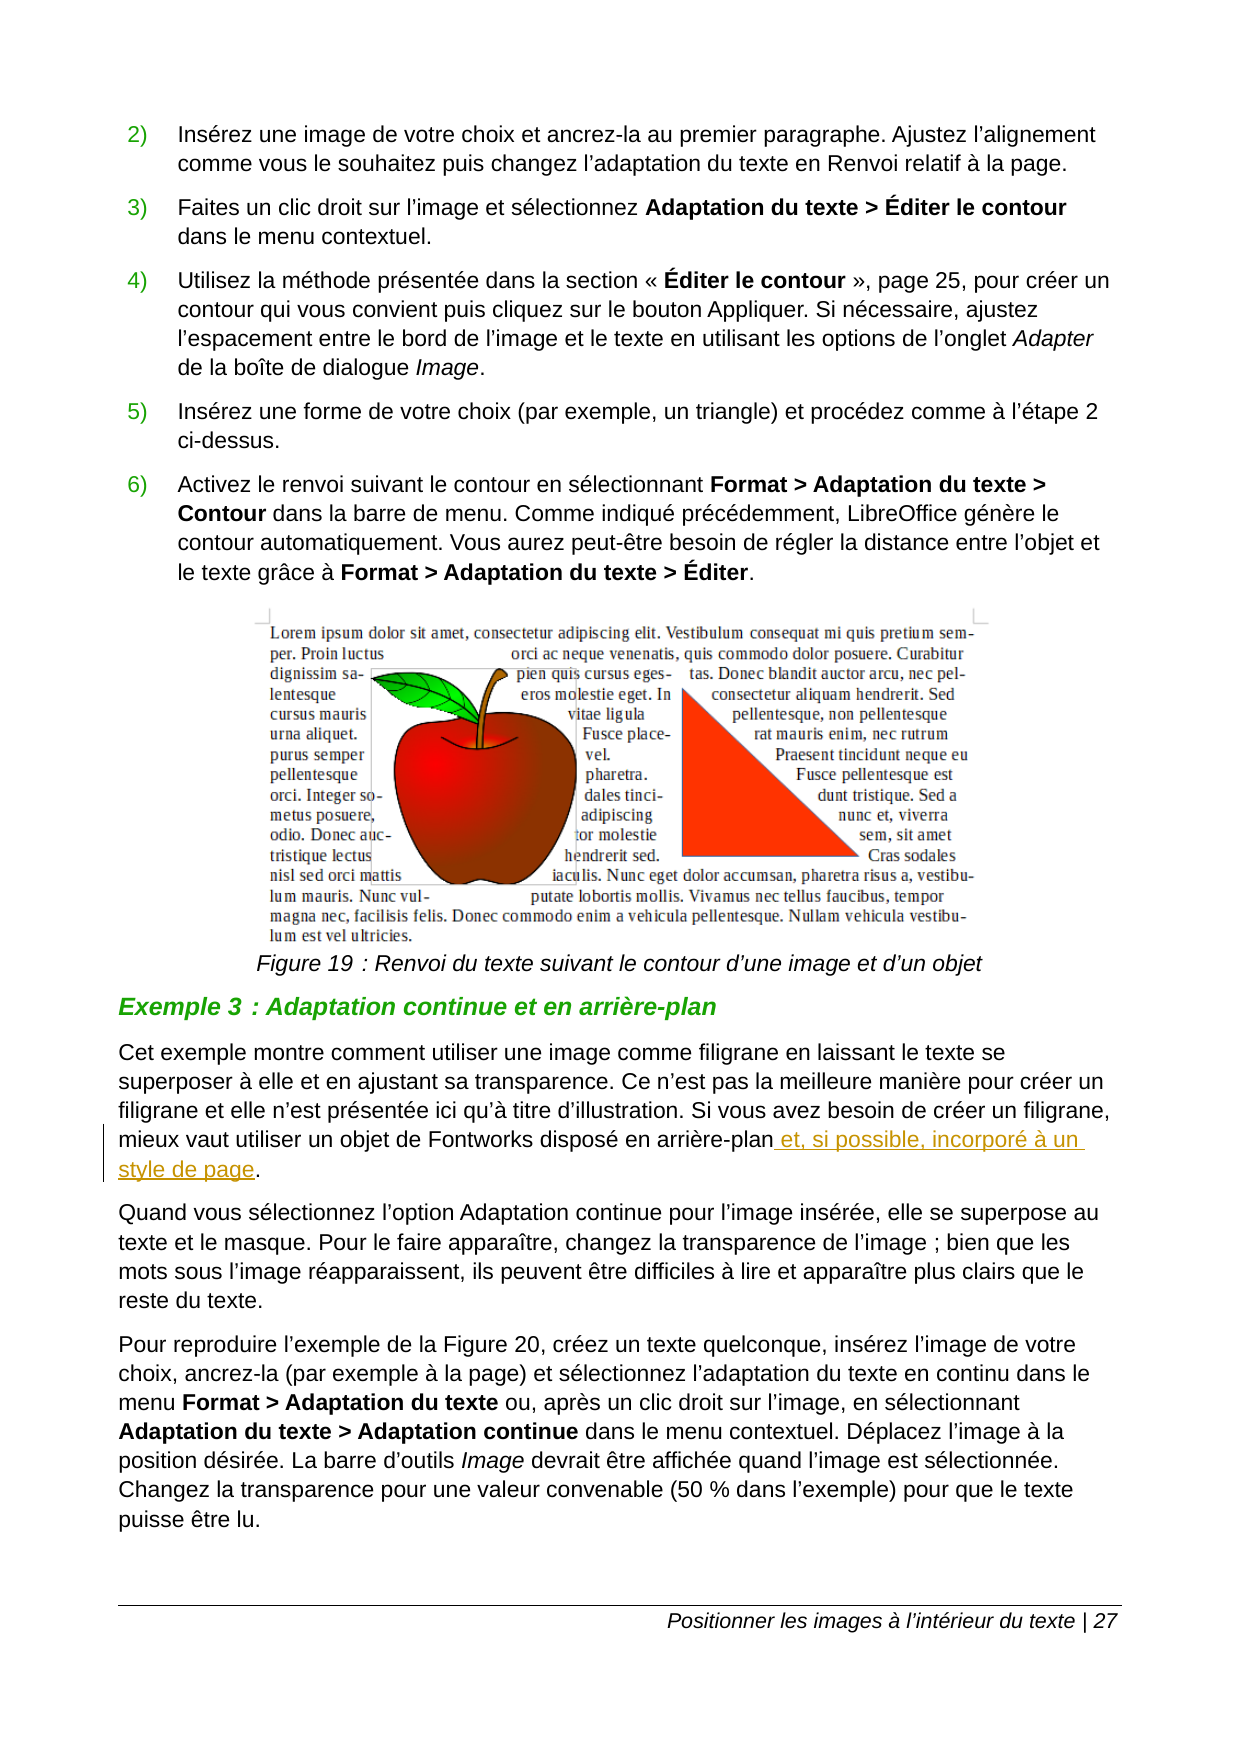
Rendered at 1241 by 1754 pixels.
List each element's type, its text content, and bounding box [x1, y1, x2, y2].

picture [247, 599, 993, 949]
subtitle Exemple 3 : Adaptation continue et en arrière-plan [118, 992, 1122, 1022]
list Activez le renvoi suivant le contour en sélectionnant Format > Adaptation du texte > Contour dans la barre de menu. Comme indiqué précédemment, LibreOffice génère le contour automatiquement. Vous aurez peut-être besoin de régler la distance entre l’objet et le texte grâce à Format > Adaptation du texte > Éditer. [148, 468, 1122, 585]
text Figure 19 : Renvoi du texte suivant le contour d’une image et d’un objet [118, 948, 1122, 978]
list Faites un clic droit sur l’image et sélectionnez Adaptation du texte > Éditer le contour dans le menu contextuel. [148, 191, 1122, 249]
text Pour reproduire l’exemple de la Figure 20, créez un texte quelconque, insérez l’image de votre choix, ancrez-la (par exemple à la page) et sélectionnez l’adaptation du texte en continu dans le menu Format > Adaptation du texte ou, après un clic droit sur l’image, en sélectionnant Adaptation du texte > Adaptation continue dans le menu contextuel. Déplacez l’image à la position désirée. La barre d’outils Image devrait être affichée quand l’image est sélectionnée. Changez la transparence pour une valeur convenable (50 % dans l’exemple) pour que le texte puisse être lu. [118, 1328, 1122, 1532]
text Quand vous sélectionnez l’option Adaptation continue pour l’image insérée, elle se superpose au texte et le masque. Pour le faire apparaître, changez la transparence de l’image ; bien que les mots sous l’image réapparaissent, ils peuvent être difficiles à lire et apparaître plus clairs que le reste du texte. [118, 1197, 1122, 1313]
list Insérez une image de votre choix et ancrez-la au premier paragraphe. Ajustez l’alignement comme vous le souhaitez puis changez l’adaptation du texte en Renvoi relatif à la page. [148, 118, 1122, 176]
list Utilisez la méthode présentée dans la section « Éditer le contour », page 24, pour créer un contour qui vous convient puis cliquez sur le bouton Appliquer. Si nécessaire, ajustez l’espacement entre le bord de l’image et le texte en utilisant les options de l’onglet Adapter de la boîte de dialogue Image. [148, 264, 1122, 381]
text Cet exemple montre comment utiliser une image comme filigrane en laissant le texte se superposer à elle et en ajustant sa transparence. Ce n’est pas la meilleure manière pour créer un filigrane et elle n’est présentée ici qu’à titre d’illustration. Si vous avez besoin de créer un filigrane, mieux vaut utiliser un objet de Fontworks disposé en arrière-plan et, si possible, incorporé à un style de page. [118, 1036, 1122, 1182]
list Insérez une forme de votre choix (par exemple, un triangle) et procédez comme à l’étape 2 ci-dessus. [148, 395, 1122, 453]
